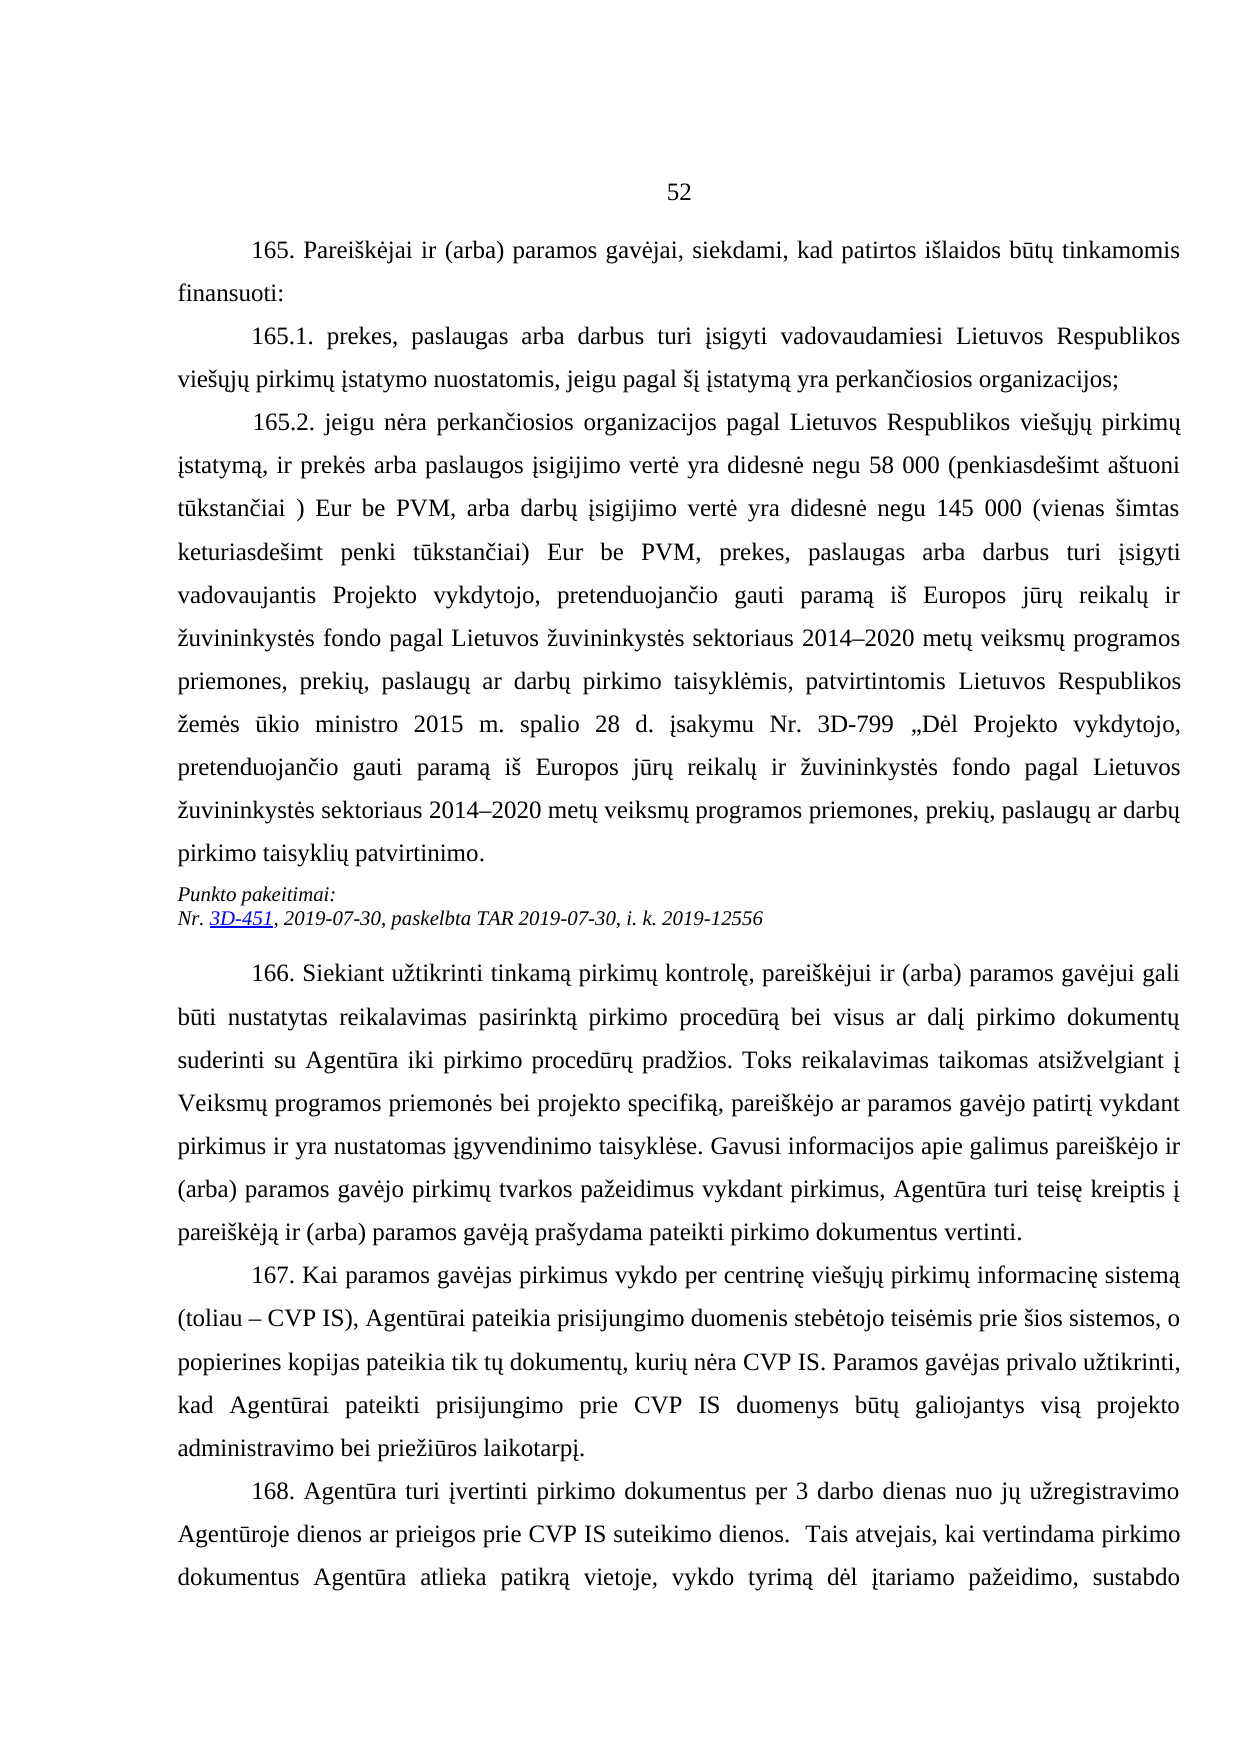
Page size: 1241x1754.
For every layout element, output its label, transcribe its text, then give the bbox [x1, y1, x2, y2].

text Punkto pakeitimai: [177, 882, 1181, 906]
text Nr. 3D-451, 2019-07-30, paskelbta TAR 2019-07-30, i. k. 2019-12556 [177, 906, 1181, 930]
text 165. Pareiškėjai ir (arba) paramos gavėjai, siekdami, kad patirtos išlaidos būtų tinkamomis finansuoti: [177, 235, 1181, 307]
text 166. Siekiant užtikrinti tinkamą pirkimų kontrolę, pareiškėjui ir (arba) paramos gavėjui gali būti nustatytas reikalavimas pasirinktą pirkimo procedūrą bei visus ar dalį pirkimo dokumentų suderinti su Agentūra iki pirkimo procedūrų pradžios. Toks reikalavimas taikomas atsižvelgiant į Veiksmų programos priemonės bei projekto specifiką, pareiškėjo ar paramos gavėjo patirtį vykdant pirkimus ir yra nustatomas įgyvendinimo taisyklėse. Gavusi informacijos apie galimus pareiškėjo ir (arba) paramos gavėjo pirkimų tvarkos pažeidimus vykdant pirkimus, Agentūra turi teisę kreiptis į pareiškėją ir (arba) paramos gavėją prašydama pateikti pirkimo dokumentus vertinti. [177, 958, 1181, 1246]
text 165.2. jeigu nėra perkančiosios organizacijos pagal Lietuvos Respublikos viešųjų pirkimų įstatymą, ir prekės arba paslaugos įsigijimo vertė yra didesnė negu 58 000 (penkiasdešimt aštuoni tūkstančiai ) Eur be PVM, arba darbų įsigijimo vertė yra didesnė negu 145 000 (vienas šimtas keturiasdešimt penki tūkstančiai) Eur be PVM, prekes, paslaugas arba darbus turi įsigyti vadovaujantis Projekto vykdytojo, pretenduojančio gauti paramą iš Europos jūrų reikalų ir žuvininkystės fondo pagal Lietuvos žuvininkystės sektoriaus 2014–2020 metų veiksmų programos priemones, prekių, paslaugų ar darbų pirkimo taisyklėmis, patvirtintomis Lietuvos Respublikos žemės ūkio ministro 2015 m. spalio 28 d. įsakymu Nr. 3D-799 „Dėl Projekto vykdytojo, pretenduojančio gauti paramą iš Europos jūrų reikalų ir žuvininkystės fondo pagal Lietuvos žuvininkystės sektoriaus 2014–2020 metų veiksmų programos priemones, prekių, paslaugų ar darbų pirkimo taisyklių patvirtinimo. [177, 407, 1181, 867]
text 165.1. prekes, paslaugas arba darbus turi įsigyti vadovaudamiesi Lietuvos Respublikos viešųjų pirkimų įstatymo nuostatomis, jeigu pagal šį įstatymą yra perkančiosios organizacijos; [177, 321, 1181, 393]
text 167. Kai paramos gavėjas pirkimus vykdo per centrinę viešųjų pirkimų informacinę sistemą (toliau – CVP IS), Agentūrai pateikia prisijungimo duomenis stebėtojo teisėmis prie šios sistemos, o popierines kopijas pateikia tik tų dokumentų, kurių nėra CVP IS. Paramos gavėjas privalo užtikrinti, kad Agentūrai pateikti prisijungimo prie CVP IS duomenys būtų galiojantys visą projekto administravimo bei priežiūros laikotarpį. [177, 1260, 1181, 1462]
text 168. Agentūra turi įvertinti pirkimo dokumentus per 3 darbo dienas nuo jų užregistravimo Agentūroje dienos ar prieigos prie CVP IS suteikimo dienos. Tais atvejais, kai vertindama pirkimo dokumentus Agentūra atlieka patikrą vietoje, vykdo tyrimą dėl įtariamo pažeidimo, sustabdo [177, 1476, 1181, 1591]
